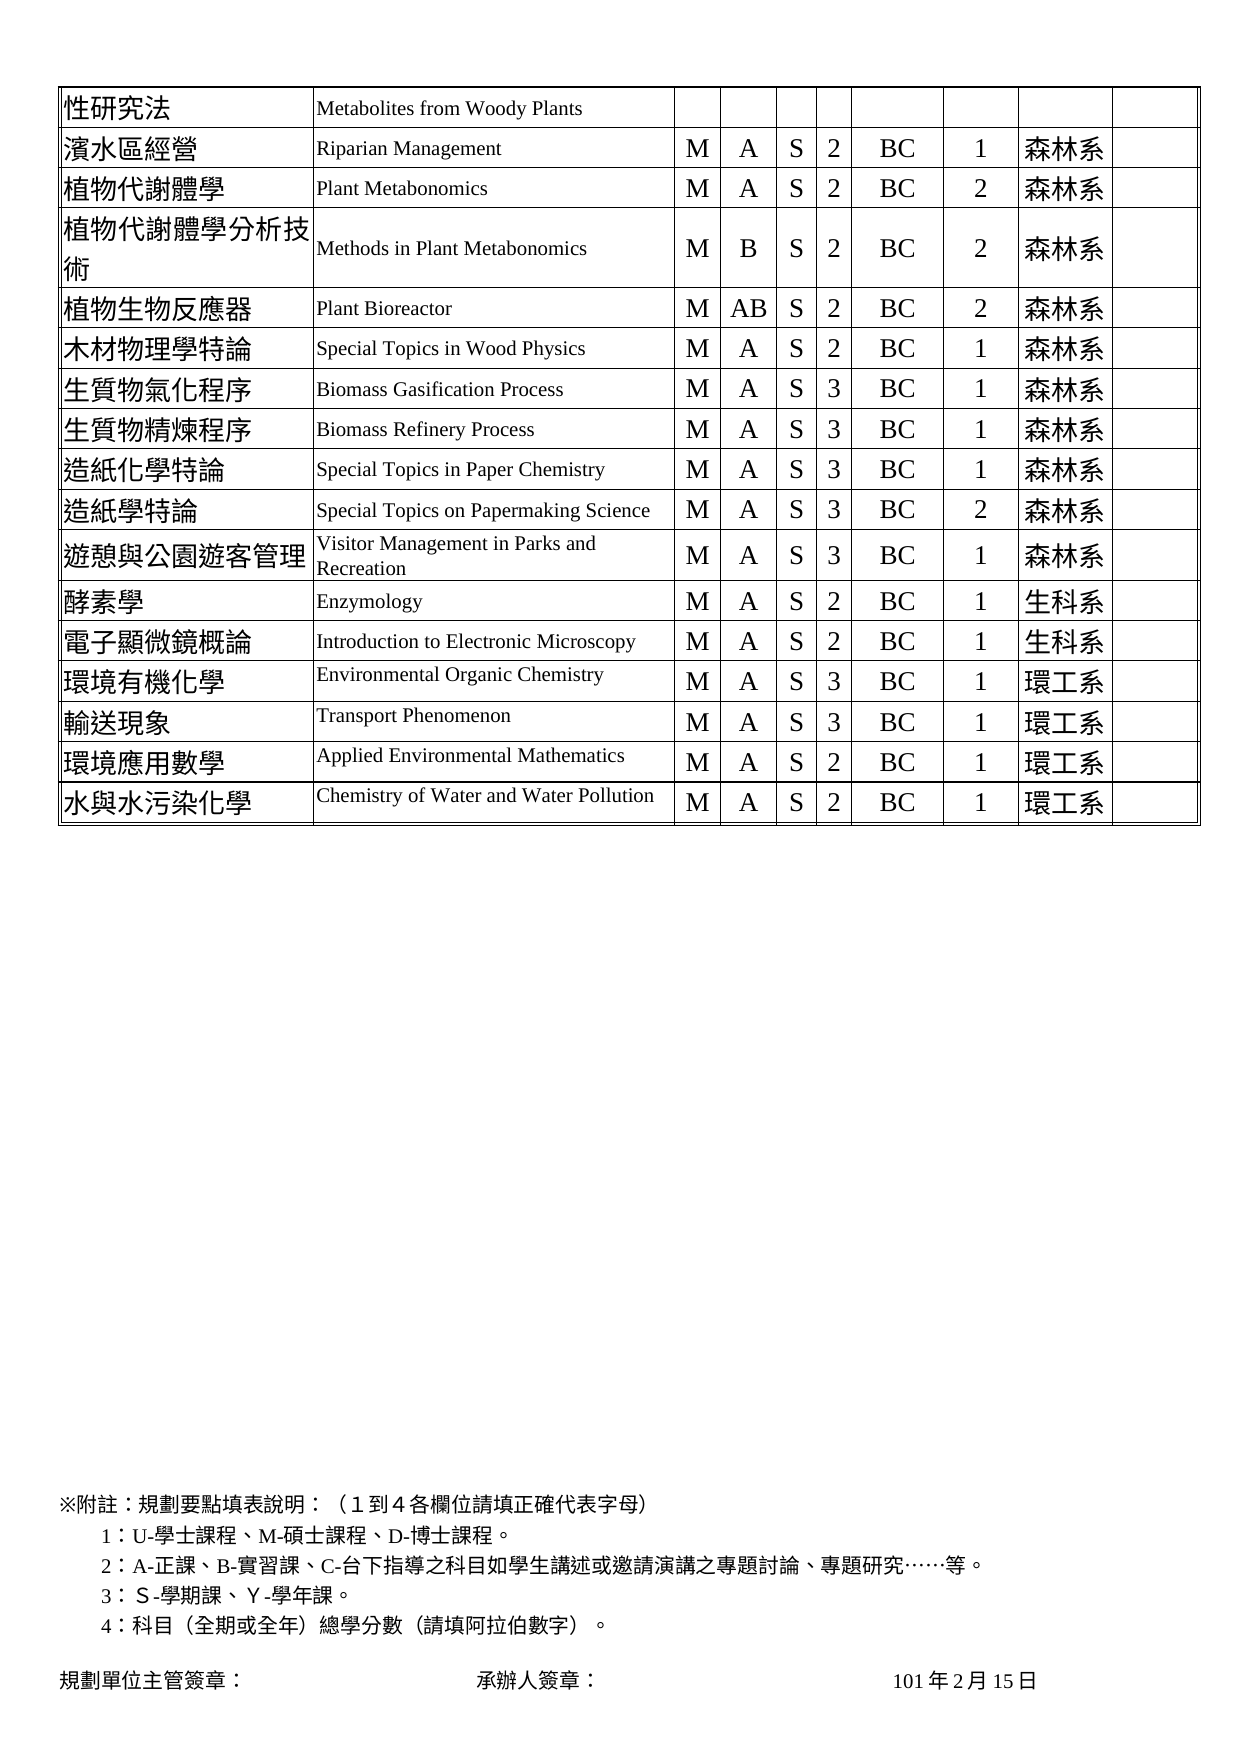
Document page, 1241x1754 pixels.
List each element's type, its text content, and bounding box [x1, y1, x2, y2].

table_cell [944, 88, 1018, 127]
table_cell A [721, 530, 776, 580]
table_cell 植物代謝體學 [62, 168, 313, 207]
table_cell Plant Bioreactor [314, 288, 674, 327]
table_cell A [721, 409, 776, 448]
table_cell BC [852, 208, 943, 287]
table_cell 2 [817, 581, 851, 620]
table_cell A [721, 168, 776, 207]
table_cell 2 [817, 328, 851, 367]
table_cell 森林系 [1019, 328, 1112, 367]
table_cell 造紙學特論 [62, 490, 313, 529]
table_cell A [721, 369, 776, 408]
table_cell Introduction to Electronic Microscopy [314, 621, 674, 660]
table_cell 1 [944, 128, 1018, 167]
table_cell 生科系 [1019, 581, 1112, 620]
table_cell M [675, 530, 720, 580]
table_cell 森林系 [1019, 208, 1112, 287]
table_cell BC [852, 742, 943, 781]
table_cell 3 [817, 490, 851, 529]
table_cell [1113, 168, 1197, 207]
table_cell 植物生物反應器 [62, 288, 313, 327]
table_cell S [777, 168, 816, 207]
table_cell Transport Phenomenon [314, 702, 674, 741]
table_cell S [777, 621, 816, 660]
table_cell [1113, 661, 1197, 701]
table_cell Biomass Refinery Process [314, 409, 674, 448]
table_cell BC [852, 409, 943, 448]
table_cell 1 [944, 621, 1018, 660]
table_cell 森林系 [1019, 530, 1112, 580]
table_cell 2 [944, 490, 1018, 529]
table_cell S [777, 449, 816, 488]
table_cell 生質物精煉程序 [62, 409, 313, 448]
table_cell M [675, 661, 720, 701]
table_cell BC [852, 661, 943, 701]
table_cell 2 [817, 208, 851, 287]
table_cell A [721, 449, 776, 488]
table_cell 1 [944, 661, 1018, 701]
table_cell 環工系 [1019, 742, 1112, 781]
table_cell M [675, 490, 720, 529]
table_cell 1 [944, 409, 1018, 448]
table_cell A [721, 490, 776, 529]
table_cell S [777, 328, 816, 367]
table_cell 植物代謝體學分析技術 [62, 208, 313, 287]
table_cell [1019, 88, 1112, 127]
table_cell Riparian Management [314, 128, 674, 167]
table_cell 性研究法 [62, 88, 313, 127]
table_cell [1113, 409, 1197, 448]
table_cell Chemistry of Water and Water Pollution [314, 783, 674, 822]
table_cell S [777, 409, 816, 448]
table_cell 酵素學 [62, 581, 313, 620]
table_cell 生科系 [1019, 621, 1112, 660]
table_cell [1113, 208, 1197, 287]
table_cell 3 [817, 409, 851, 448]
table_cell BC [852, 288, 943, 327]
table_cell 森林系 [1019, 128, 1112, 167]
table_cell Plant Metabonomics [314, 168, 674, 207]
table_cell S [777, 661, 816, 701]
table_cell [1113, 530, 1197, 580]
table_cell M [675, 409, 720, 448]
table_cell Metabolites from Woody Plants [314, 88, 674, 127]
table_cell M [675, 702, 720, 741]
table_cell [1113, 742, 1197, 781]
table_cell 1 [944, 530, 1018, 580]
table_cell Special Topics on Papermaking Science [314, 490, 674, 529]
table_cell A [721, 783, 776, 822]
table_cell 3 [817, 661, 851, 701]
table_cell BC [852, 128, 943, 167]
table_cell M [675, 288, 720, 327]
table_cell M [675, 208, 720, 287]
table_cell A [721, 742, 776, 781]
table_cell [721, 88, 776, 127]
table_cell 2 [944, 208, 1018, 287]
table_cell 環工系 [1019, 783, 1112, 822]
table_cell [1113, 490, 1197, 529]
table_cell [1113, 581, 1197, 620]
table_cell [852, 88, 943, 127]
table_cell [1113, 369, 1197, 408]
table_cell A [721, 621, 776, 660]
table_cell 1 [944, 369, 1018, 408]
table_cell 3 [817, 702, 851, 741]
table_cell 3 [817, 369, 851, 408]
table_cell 2 [817, 288, 851, 327]
table_cell 環工系 [1019, 702, 1112, 741]
table_cell S [777, 288, 816, 327]
table_cell [777, 88, 816, 127]
table_cell S [777, 490, 816, 529]
table_cell BC [852, 581, 943, 620]
table_cell Visitor Management in Parks and Recreation [314, 530, 674, 580]
table_cell M [675, 449, 720, 488]
table_cell BC [852, 783, 943, 822]
table_cell [1113, 128, 1197, 167]
table_cell 輸送現象 [62, 702, 313, 741]
table_cell 生質物氣化程序 [62, 369, 313, 408]
table_cell 1 [944, 328, 1018, 367]
table_cell [1113, 449, 1197, 488]
table_cell A [721, 702, 776, 741]
table_cell 2 [817, 168, 851, 207]
table_cell [817, 88, 851, 127]
table_cell Enzymology [314, 581, 674, 620]
table_cell [1113, 88, 1197, 127]
table_cell BC [852, 449, 943, 488]
table_cell Methods in Plant Metabonomics [314, 208, 674, 287]
table_cell 森林系 [1019, 168, 1112, 207]
table_cell A [721, 128, 776, 167]
table_cell BC [852, 621, 943, 660]
table_cell Special Topics in Wood Physics [314, 328, 674, 367]
table_cell M [675, 621, 720, 660]
table_cell 1 [944, 783, 1018, 822]
table_cell S [777, 128, 816, 167]
table_cell [1113, 328, 1197, 367]
table_cell S [777, 208, 816, 287]
table_cell 2 [944, 288, 1018, 327]
table_cell S [777, 369, 816, 408]
table_cell 電子顯微鏡概論 [62, 621, 313, 660]
table_cell 1 [944, 742, 1018, 781]
table_cell BC [852, 168, 943, 207]
table_cell M [675, 128, 720, 167]
table_cell BC [852, 702, 943, 741]
table_cell 環境有機化學 [62, 661, 313, 701]
table_cell S [777, 530, 816, 580]
table_cell 1 [944, 702, 1018, 741]
table_cell 2 [944, 168, 1018, 207]
table_cell 森林系 [1019, 288, 1112, 327]
table_cell A [721, 661, 776, 701]
table_cell 2 [817, 783, 851, 822]
table_cell 1 [944, 449, 1018, 488]
table_cell A [721, 328, 776, 367]
table_cell A [721, 581, 776, 620]
table_cell M [675, 581, 720, 620]
table_cell Special Topics in Paper Chemistry [314, 449, 674, 488]
table_cell AB [721, 288, 776, 327]
table_cell 森林系 [1019, 369, 1112, 408]
table_cell 環境應用數學 [62, 742, 313, 781]
table_cell S [777, 581, 816, 620]
table_cell M [675, 783, 720, 822]
table_cell 3 [817, 530, 851, 580]
table_cell 造紙化學特論 [62, 449, 313, 488]
table_cell 環工系 [1019, 661, 1112, 701]
table_cell BC [852, 328, 943, 367]
table_cell 森林系 [1019, 490, 1112, 529]
table_cell Applied Environmental Mathematics [314, 742, 674, 781]
table_cell [1113, 783, 1197, 822]
table_cell [675, 88, 720, 127]
table_cell M [675, 328, 720, 367]
table_cell M [675, 742, 720, 781]
table_cell 森林系 [1019, 449, 1112, 488]
table_cell [1113, 702, 1197, 741]
table_cell S [777, 742, 816, 781]
table_cell BC [852, 369, 943, 408]
table_cell S [777, 702, 816, 741]
table_cell B [721, 208, 776, 287]
table_cell [1113, 288, 1197, 327]
table_cell 2 [817, 621, 851, 660]
table_cell 2 [817, 742, 851, 781]
table_cell S [777, 783, 816, 822]
table_cell 遊憩與公園遊客管理 [62, 530, 313, 580]
table_cell 3 [817, 449, 851, 488]
table_cell M [675, 168, 720, 207]
table_cell M [675, 369, 720, 408]
table_cell 水與水污染化學 [62, 783, 313, 822]
table_cell BC [852, 490, 943, 529]
table_cell 森林系 [1019, 409, 1112, 448]
table_cell 木材物理學特論 [62, 328, 313, 367]
table_cell BC [852, 530, 943, 580]
table_cell [1113, 621, 1197, 660]
table_cell 1 [944, 581, 1018, 620]
table_cell 2 [817, 128, 851, 167]
table_cell 濱水區經營 [62, 128, 313, 167]
table_cell Environmental Organic Chemistry [314, 661, 674, 701]
table_cell Biomass Gasification Process [314, 369, 674, 408]
